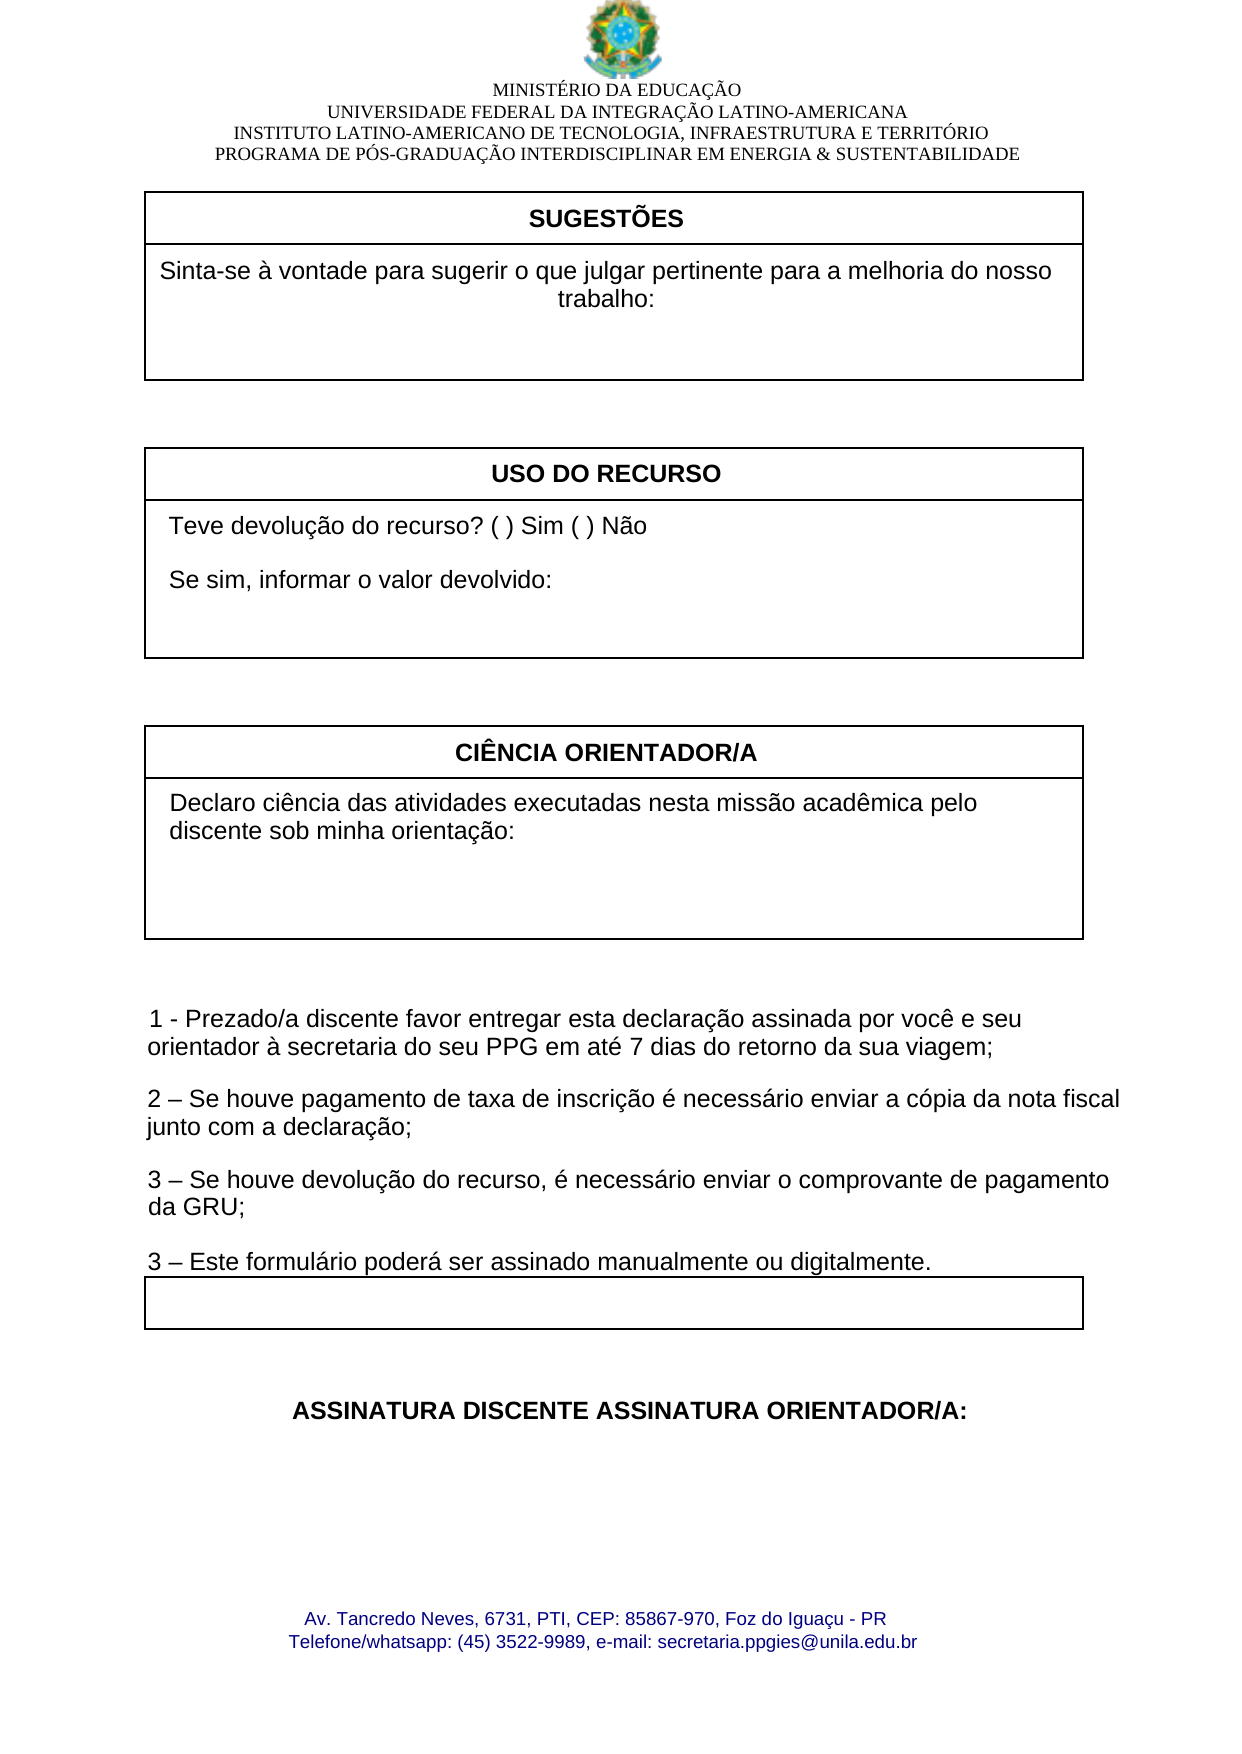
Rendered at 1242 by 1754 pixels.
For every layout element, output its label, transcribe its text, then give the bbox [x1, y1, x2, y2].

table_header CIÊNCIA ORIENTADOR/A [146, 727, 1082, 777]
text 2 – Se houve pagamento de taxa de inscrição é necessário enviar a cópia da nota fiscal junto com a declaração; [147, 1086, 1127, 1141]
text ASSINATURA DISCENTE ASSINATURA ORIENTADOR/A: [133, 1396, 1127, 1424]
table_header [146, 1278, 1082, 1328]
text 1 - Prezado/a discente favor entregar esta declaração assinada por você e seu orientador à secretaria do seu PPG em até 7 dias do retorno da sua viagem; [147, 1006, 1127, 1061]
picture [583, 0, 662, 79]
text 3 – Se houve devolução do recurso, é necessário enviar o comprovante de pagamento da GRU; [147, 1166, 1127, 1221]
table_header USO DO RECURSO [146, 449, 1082, 499]
table_cell Teve devolução do recurso? ( ) Sim ( ) Não Se sim, informar o valor devolvido: [146, 501, 1082, 657]
table_cell Sinta-se à vontade para sugerir o que julgar pertinente para a melhoria do nosso trabalho: [146, 245, 1082, 378]
text 3 – Este formulário poderá ser assinado manualmente ou digitalmente. [147, 1247, 1127, 1276]
table_header SUGESTÕES [146, 193, 1082, 243]
table_cell Declaro ciência das atividades executadas nesta missão acadêmica pelo discente sob minha orientação: [146, 779, 1082, 938]
